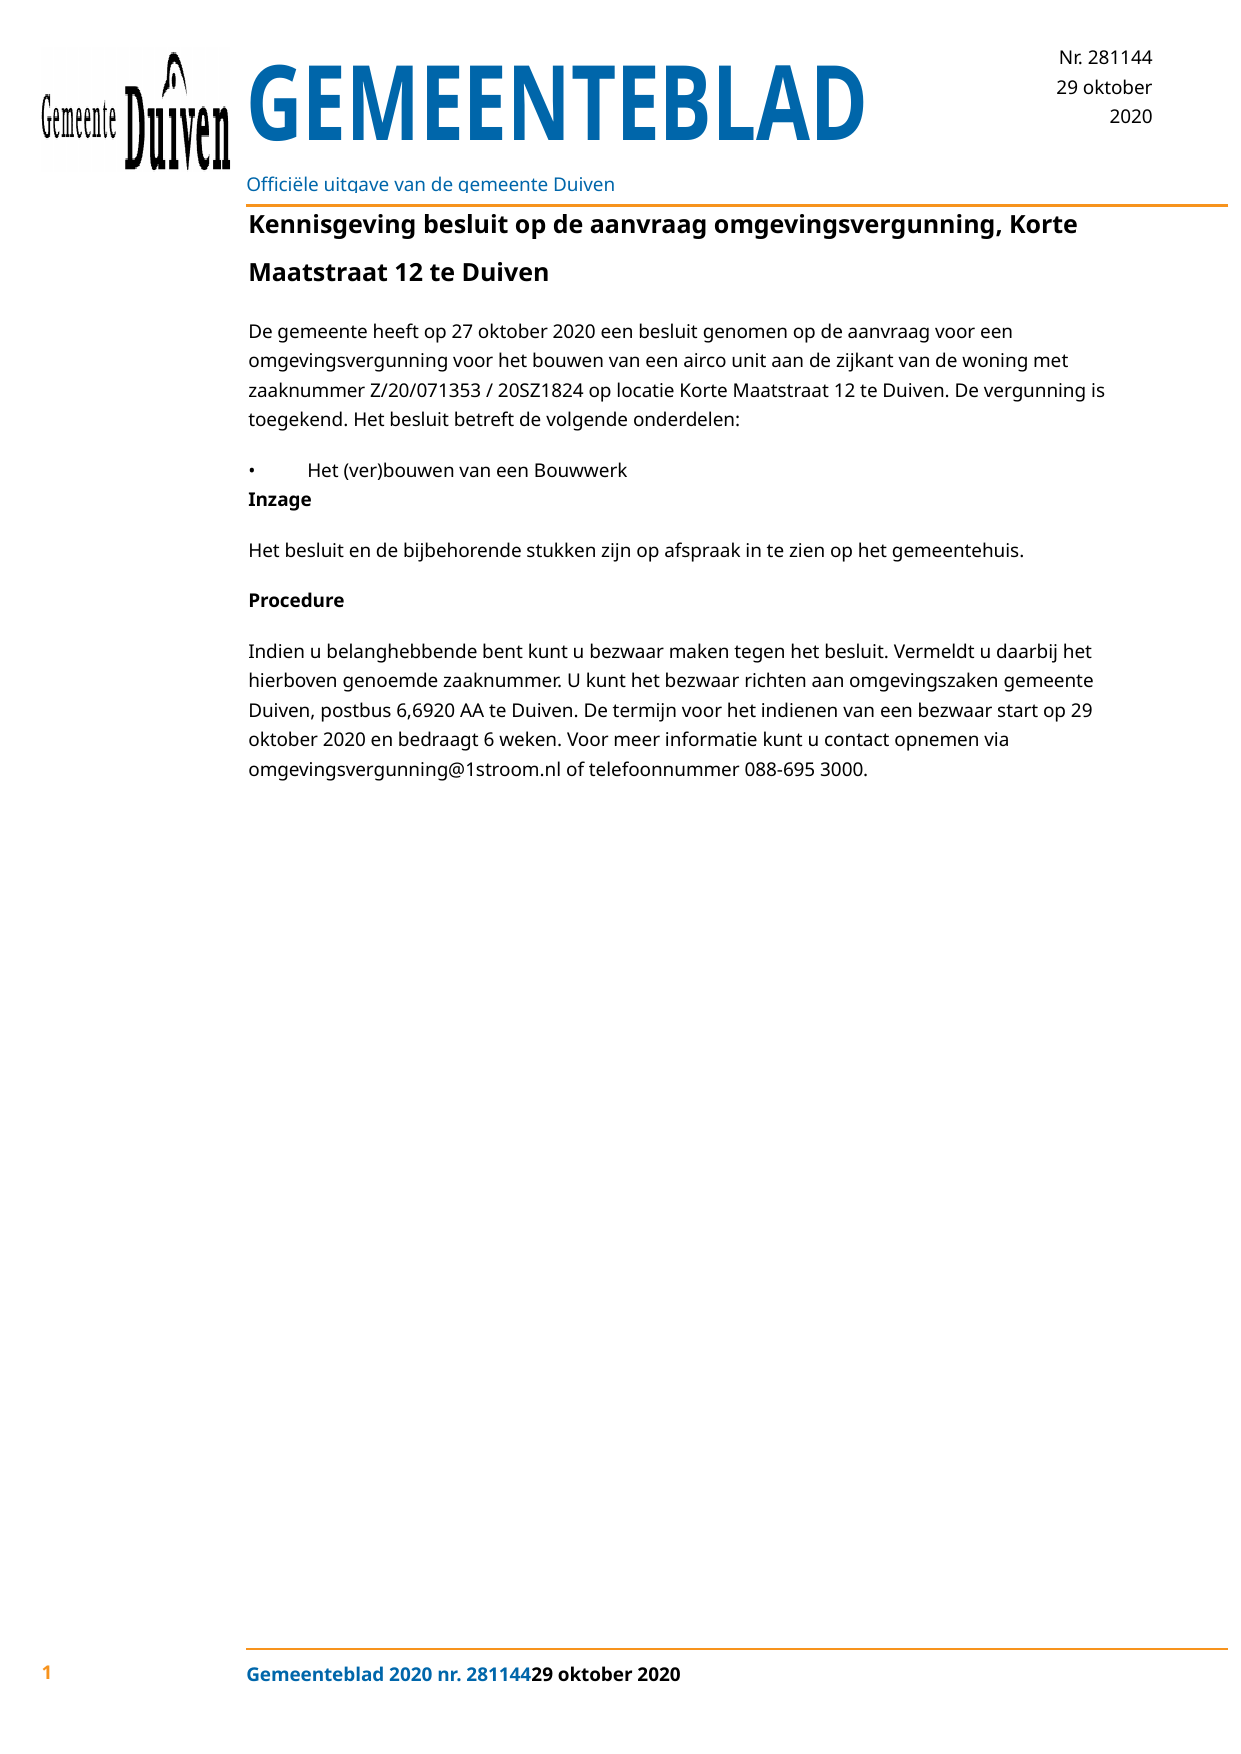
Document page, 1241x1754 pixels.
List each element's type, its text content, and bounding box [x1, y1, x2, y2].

text De gemeente heeft op 27 oktober 2020 een besluit genomen op de aanvraag voor een omgevingsvergunning voor het bouwen van een airco unit aan de zijkant van de woning met zaaknummer Z/20/071353 / 20SZ1824 op locatie Korte Maatstraat 12 te Duiven. De vergunning is toegekend. Het besluit betreft de volgende onderdelen: [248, 318, 1152, 432]
picture [41, 47, 231, 172]
text Procedure [248, 587, 1152, 613]
list Het (ver)bouwen van een Bouwwerk [248, 457, 1152, 483]
text Het besluit en de bijbehorende stukken zijn op afspraak in te zien op het gemeentehuis. [248, 537, 1152, 563]
text Indien u belanghebbende bent kunt u bezwaar maken tegen het besluit. Vermeldt u daarbij het hierboven genoemde zaaknummer. U kunt het bezwaar richten aan omgevingszaken gemeente Duiven, postbus 6,6920 AA te Duiven. De termijn voor het indienen van een bezwaar start op 29 oktober 2020 en bedraagt 6 weken. Voor meer informatie kunt u contact opnemen via omgevingsvergunning@1stroom.nl of telefoonnummer 088-695 3000. [248, 638, 1152, 782]
text Kennisgeving besluit op de aanvraag omgevingsvergunning, Korte Maatstraat 12 te Duiven [248, 207, 1152, 288]
text Inzage [248, 487, 1152, 512]
